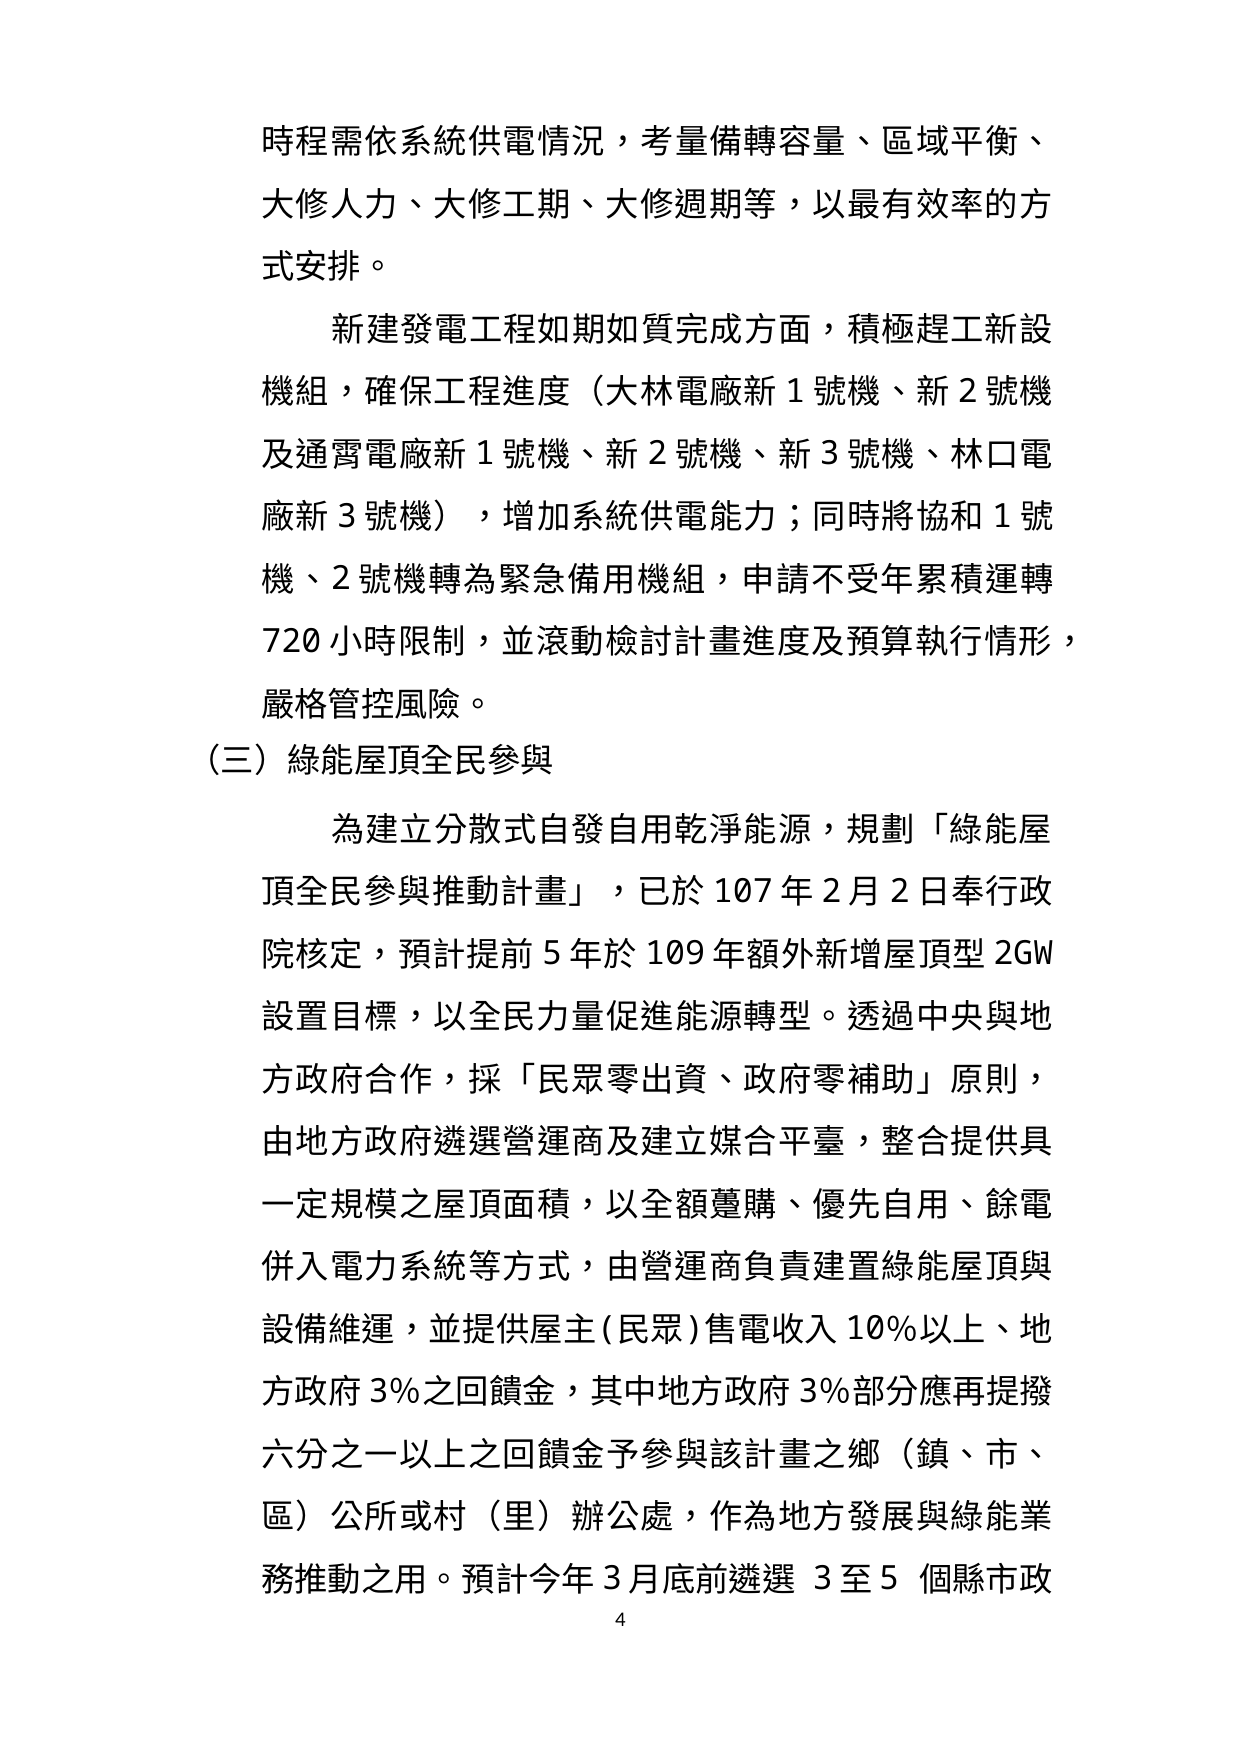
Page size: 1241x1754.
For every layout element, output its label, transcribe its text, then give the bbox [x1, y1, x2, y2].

text （三）綠能屋頂全民參與 [187, 722, 1053, 785]
text 新建發電工程如期如質完成方面，積極趕工新設機組，確保工程進度（大林電廠新1號機、新2號機及通霄電廠新1號機、新2號機、新3號機、林口電廠新3號機），增加系統供電能力；同時將協和1號機、2號機轉為緊急備用機組，申請不受年累積運轉720小時限制，並滾動檢討計畫進度及預算執行情形，嚴格管控風險。 [261, 285, 1053, 722]
text 時程需依系統供電情況，考量備轉容量、區域平衡、大修人力、大修工期、大修週期等，以最有效率的方式安排。 [261, 97, 1053, 285]
text 為建立分散式自發自用乾淨能源，規劃「綠能屋頂全民參與推動計畫」，已於107年2月2日奉行政院核定，預計提前5年於109年額外新增屋頂型2GW設置目標，以全民力量促進能源轉型。透過中央與地方政府合作，採「民眾零出資、政府零補助」原則，由地方政府遴選營運商及建立媒合平臺，整合提供具一定規模之屋頂面積，以全額躉購、優先自用、餘電併入電力系統等方式，由營運商負責建置綠能屋頂與設備維運，並提供屋主(民眾)售電收入10％以上、地方政府3％之回饋金，其中地方政府3％部分應再提撥六分之一以上之回饋金予參與該計畫之鄉（鎮、市、區）公所或村（里）辦公處，作為地方發展與綠能業務推動之用。預計今年3月底前遴選 3至5 個縣市政 [261, 785, 1053, 1597]
